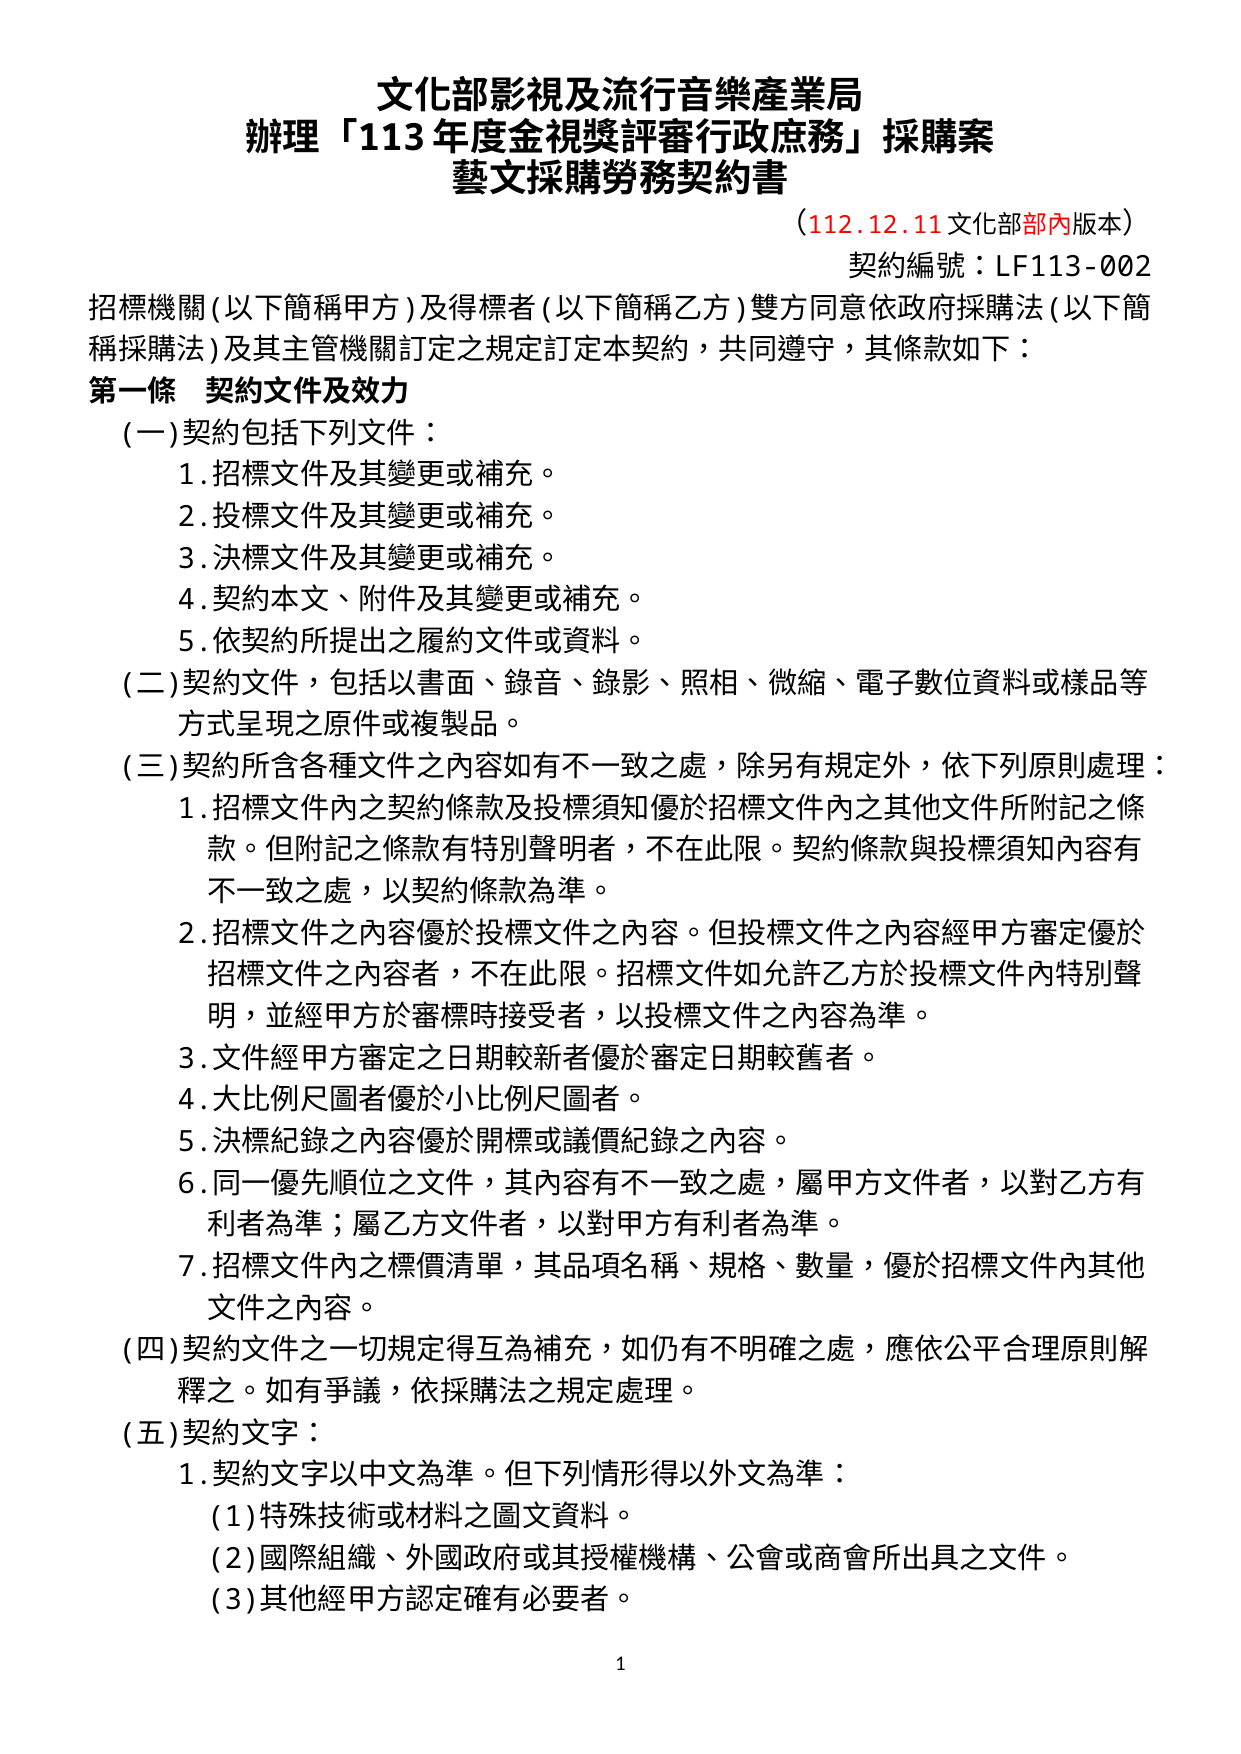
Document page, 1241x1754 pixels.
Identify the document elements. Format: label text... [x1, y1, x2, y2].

text 5.決標紀錄之內容優於開標或議價紀錄之內容。 [177, 1118, 1146, 1160]
text (1)特殊技術或材料之圖文資料。 [207, 1493, 1152, 1535]
text 1.招標文件內之契約條款及投標須知優於招標文件內之其他文件所附記之條款。但附記之條款有特別聲明者，不在此限。契約條款與投標須知內容有不一致之處，以契約條款為準。 [177, 785, 1146, 910]
text 2.投標文件及其變更或補充。 [177, 493, 1146, 535]
text 5.依契約所提出之履約文件或資料。 [177, 618, 1146, 660]
text 3.文件經甲方審定之日期較新者優於審定日期較舊者。 [177, 1035, 1146, 1076]
text (三)契約所含各種文件之內容如有不一致之處，除另有規定外，依下列原則處理： [118, 743, 1152, 785]
text 辦理「113年度金視獎評審行政庶務」採購案 [89, 117, 1152, 158]
text 4.大比例尺圖者優於小比例尺圖者。 [177, 1076, 1146, 1118]
text 7.招標文件內之標價清單，其品項名稱、規格、數量，優於招標文件內其他文件之內容。 [177, 1243, 1146, 1326]
text 1.契約文字以中文為準。但下列情形得以外文為準： [177, 1451, 1146, 1493]
text 6.同一優先順位之文件，其內容有不一致之處，屬甲方文件者，以對乙方有利者為準；屬乙方文件者，以對甲方有利者為準。 [177, 1160, 1146, 1243]
text 4.契約本文、附件及其變更或補充。 [177, 576, 1146, 618]
text (一)契約包括下列文件： [118, 410, 1152, 451]
text 藝文採購勞務契約書 [89, 158, 1152, 200]
text 2.招標文件之內容優於投標文件之內容。但投標文件之內容經甲方審定優於招標文件之內容者，不在此限。招標文件如允許乙方於投標文件內特別聲明，並經甲方於審標時接受者，以投標文件之內容為準。 [177, 910, 1146, 1035]
text 契約編號：LF113-002 [89, 242, 1152, 285]
text 1.招標文件及其變更或補充。 [177, 451, 1146, 493]
text 招標機關(以下簡稱甲方)及得標者(以下簡稱乙方)雙方同意依政府採購法(以下簡稱採購法)及其主管機關訂定之規定訂定本契約，共同遵守，其條款如下： [89, 285, 1152, 368]
text (3)其他經甲方認定確有必要者。 [207, 1576, 1152, 1618]
text (五)契約文字： [118, 1410, 1152, 1451]
text (四)契約文件之一切規定得互為補充，如仍有不明確之處，應依公平合理原則解釋之。如有爭議，依採購法之規定處理。 [118, 1326, 1152, 1410]
text 3.決標文件及其變更或補充。 [177, 535, 1146, 576]
text （112.12.11文化部部內版本） [89, 200, 1152, 242]
text 第一條 契約文件及效力 [89, 368, 1152, 410]
text (2)國際組織、外國政府或其授權機構、公會或商會所出具之文件。 [207, 1535, 1152, 1576]
text 文化部影視及流行音樂產業局 [89, 75, 1152, 117]
text (二)契約文件，包括以書面、錄音、錄影、照相、微縮、電子數位資料或樣品等方式呈現之原件或複製品。 [118, 660, 1152, 743]
